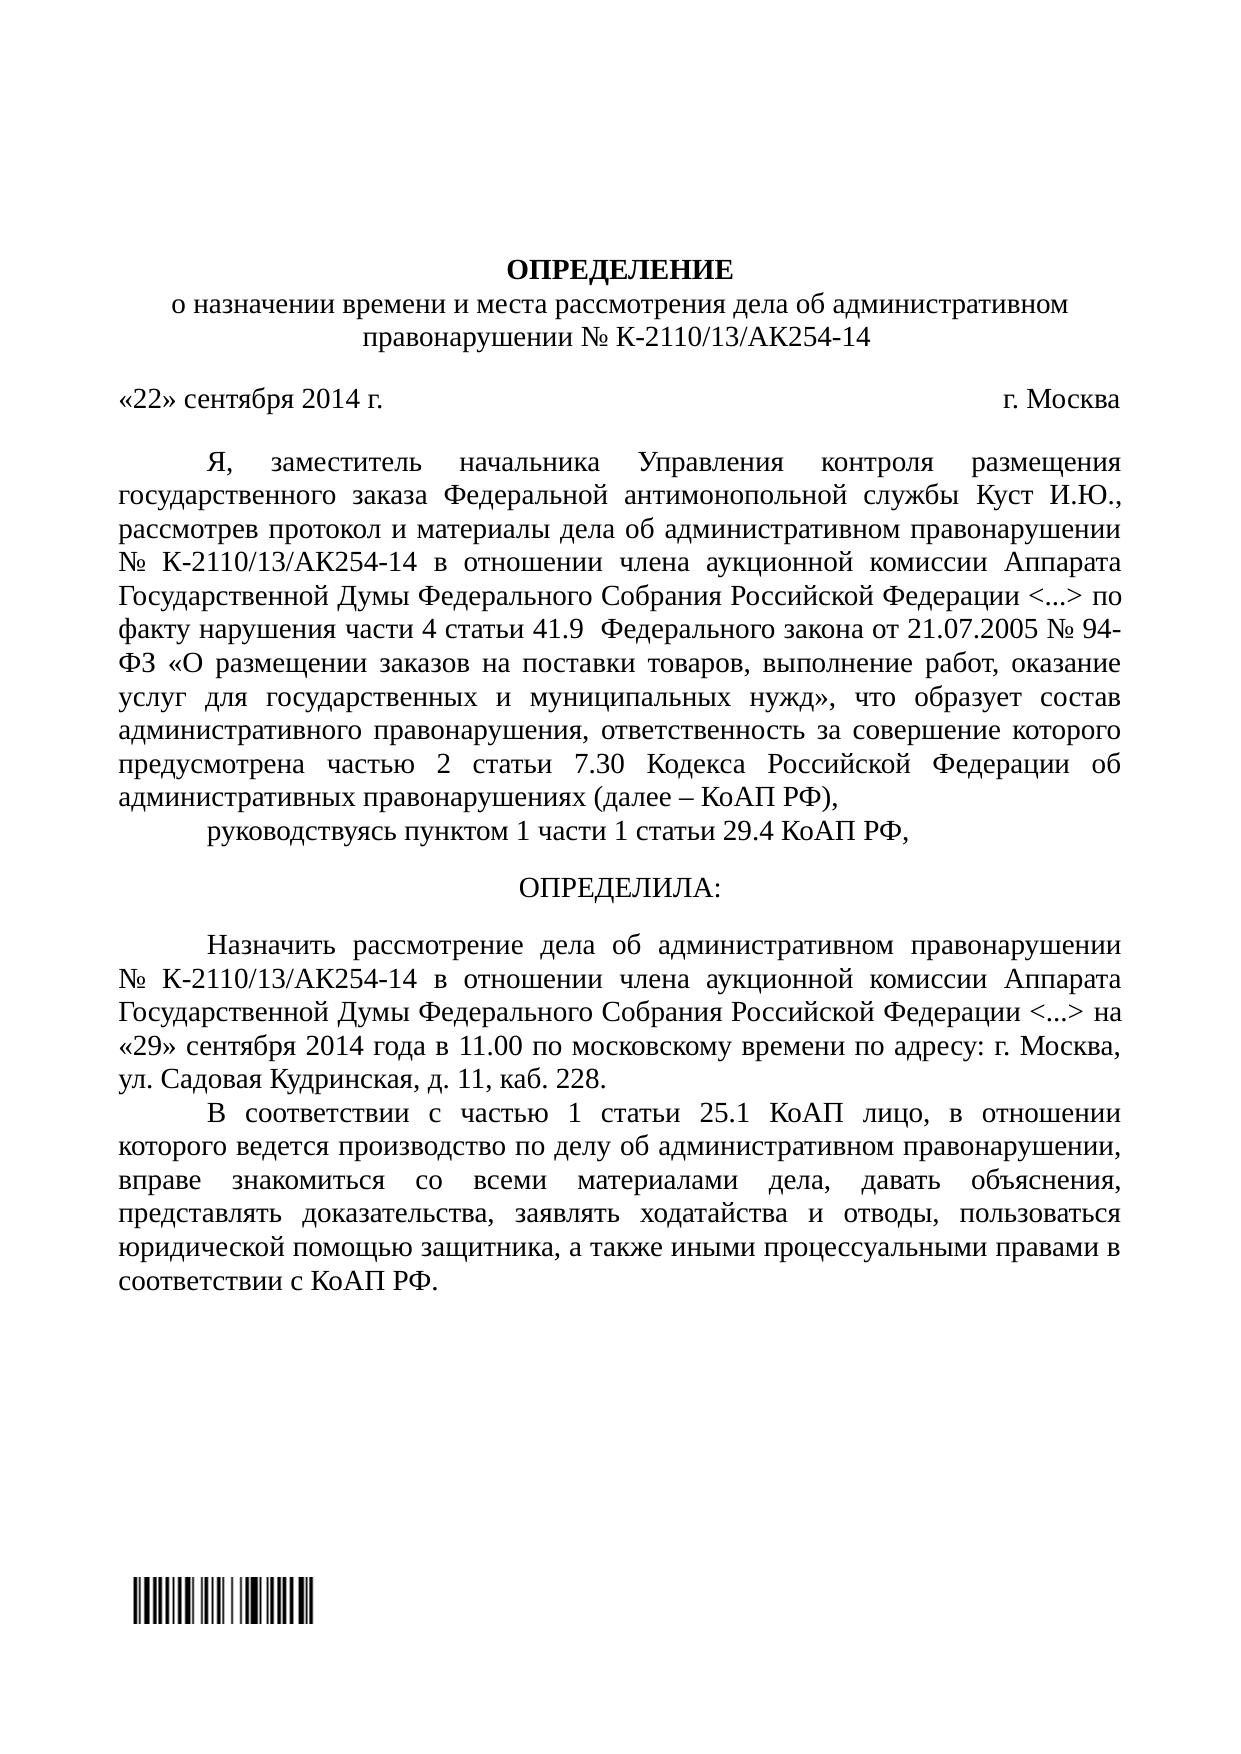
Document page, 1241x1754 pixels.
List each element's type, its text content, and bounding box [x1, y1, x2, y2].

text Я, заместитель начальника Управления контроля размещения государственного заказа Федеральной антимонопольной службы Куст И.Ю., рассмотрев протокол и материалы дела об административном правонарушении № К-2110/13/АК254-14 в отношении члена аукционной комиссии Аппарата Государственной Думы Федерального Собрания Российской Федерации <...> по факту нарушения части 4 статьи 41.9 Федерального закона от 21.07.2005 № 94-ФЗ «О размещении заказов на поставки товаров, выполнение работ, оказание услуг для государственных и муниципальных нужд», что образует состав административного правонарушения, ответственность за совершение которого предусмотрена частью 2 статьи 7.30 Кодекса Российской Федерации об административных правонарушениях (далее – КоАП РФ), [118, 444, 1122, 813]
text о назначении времени и места рассмотрения дела об административном правонарушении № К-2110/13/АК254-14 [118, 286, 1122, 353]
text В соответствии с частью 1 статьи 25.1 КоАП лицо, в отношении которого ведется производство по делу об административном правонарушении, вправе знакомиться со всеми материалами дела, давать объяснения, представлять доказательства, заявлять ходатайства и отводы, пользоваться юридической помощью защитника, а также иными процессуальными правами в соответствии с КоАП РФ. [118, 1095, 1122, 1296]
text ОПРЕДЕЛИЛА: [118, 870, 1122, 904]
text «22» сентября 2014 г. г. Москва [118, 382, 1122, 415]
text ОПРЕДЕЛЕНИЕ [118, 252, 1122, 286]
text Назначить рассмотрение дела об административном правонарушении № К-2110/13/АК254-14 в отношении члена аукционной комиссии Аппарата Государственной Думы Федерального Собрания Российской Федерации <...> на «29» сентября 2014 года в 11.00 по московскому времени по адресу: г. Москва, ул. Садовая Кудринская, д. 11, каб. 228. [118, 927, 1122, 1095]
text руководствуясь пунктом 1 части 1 статьи 29.4 КоАП РФ, [118, 813, 1122, 846]
picture [118, 1577, 331, 1624]
